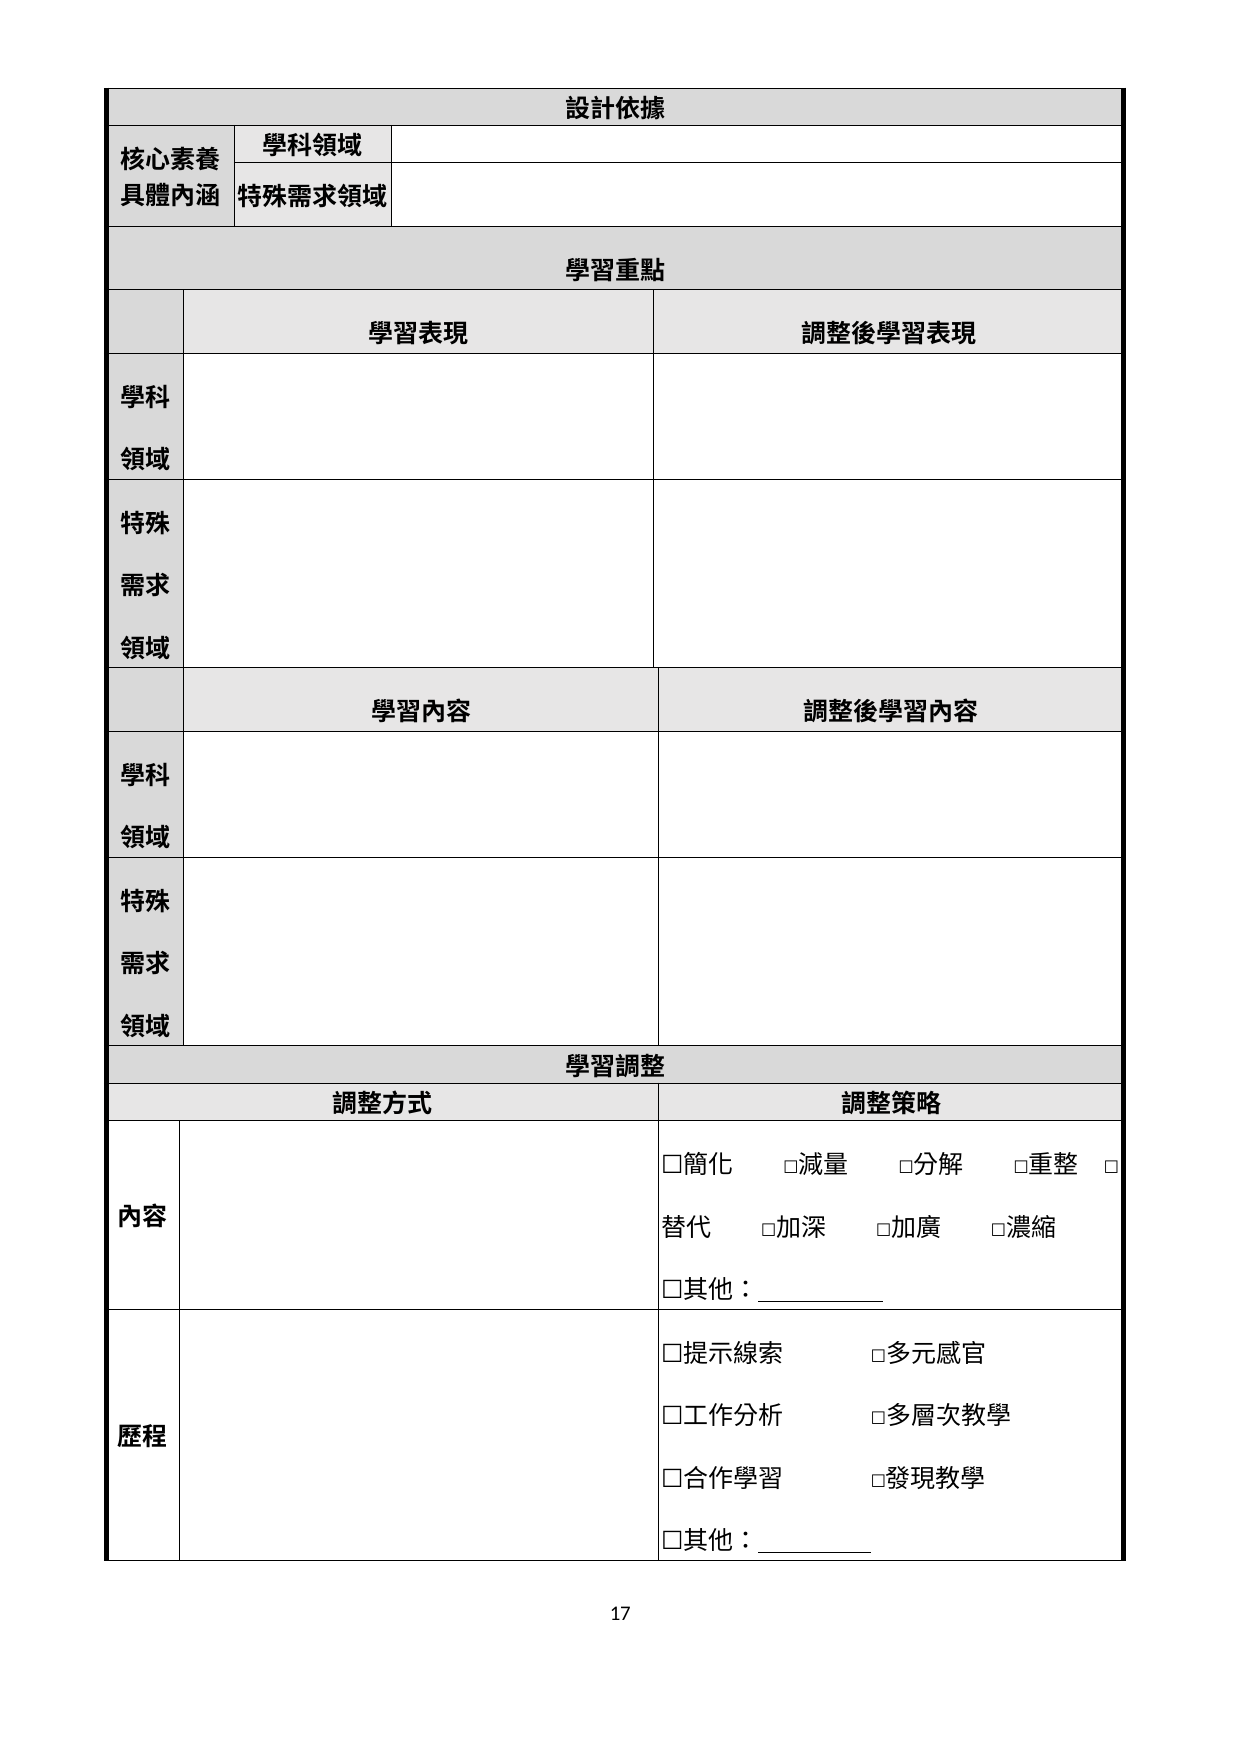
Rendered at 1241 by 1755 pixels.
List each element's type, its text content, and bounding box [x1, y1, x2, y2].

table_cell 學科領域 [235, 126, 391, 162]
table_cell [184, 732, 658, 857]
table_cell ☐提示線索 ☐多元感官 ☐工作分析 ☐多層次教學 ☐合作學習 ☐發現教學 ☐其他： [659, 1310, 1121, 1559]
table_cell [392, 126, 1121, 162]
table_cell ☐簡化 ☐減量 ☐分解 ☐重整 ☐替代 ☐加深 ☐加廣 ☐濃縮 ☐其他： [659, 1121, 1121, 1308]
table_cell 學習表現 [184, 290, 653, 353]
table_cell [184, 480, 653, 667]
table_cell 學習重點 [109, 227, 1121, 289]
table_cell 調整後學習內容 [659, 668, 1121, 731]
table_cell 調整策略 [659, 1084, 1121, 1120]
table_cell [654, 354, 1121, 479]
table_cell [180, 1121, 658, 1308]
table_cell [659, 732, 1121, 857]
table_cell 特殊需求領域 [235, 163, 391, 226]
table_cell [392, 163, 1121, 226]
table_cell 調整方式 [109, 1084, 658, 1120]
table_cell 學科領域 [109, 732, 183, 857]
table_cell [109, 668, 183, 731]
table_cell 特殊需求領域 [109, 480, 183, 667]
table_cell 學習調整 [109, 1046, 1121, 1083]
table_cell 學科領域 [109, 354, 183, 479]
table_cell [180, 1310, 658, 1559]
table_cell 歷程 [109, 1310, 179, 1559]
table_cell 設計依據 [109, 89, 1121, 125]
table_cell [654, 480, 1121, 667]
table_cell [659, 858, 1121, 1045]
table_cell [109, 290, 183, 353]
table_cell 特殊需求領域 [109, 858, 183, 1045]
table_cell 內容 [109, 1121, 179, 1308]
table_cell 核心素養 具體內涵 [109, 126, 234, 226]
table_cell 學習內容 [184, 668, 658, 731]
table_cell [184, 858, 658, 1045]
table_cell 調整後學習表現 [654, 290, 1121, 353]
table_cell [184, 354, 653, 479]
